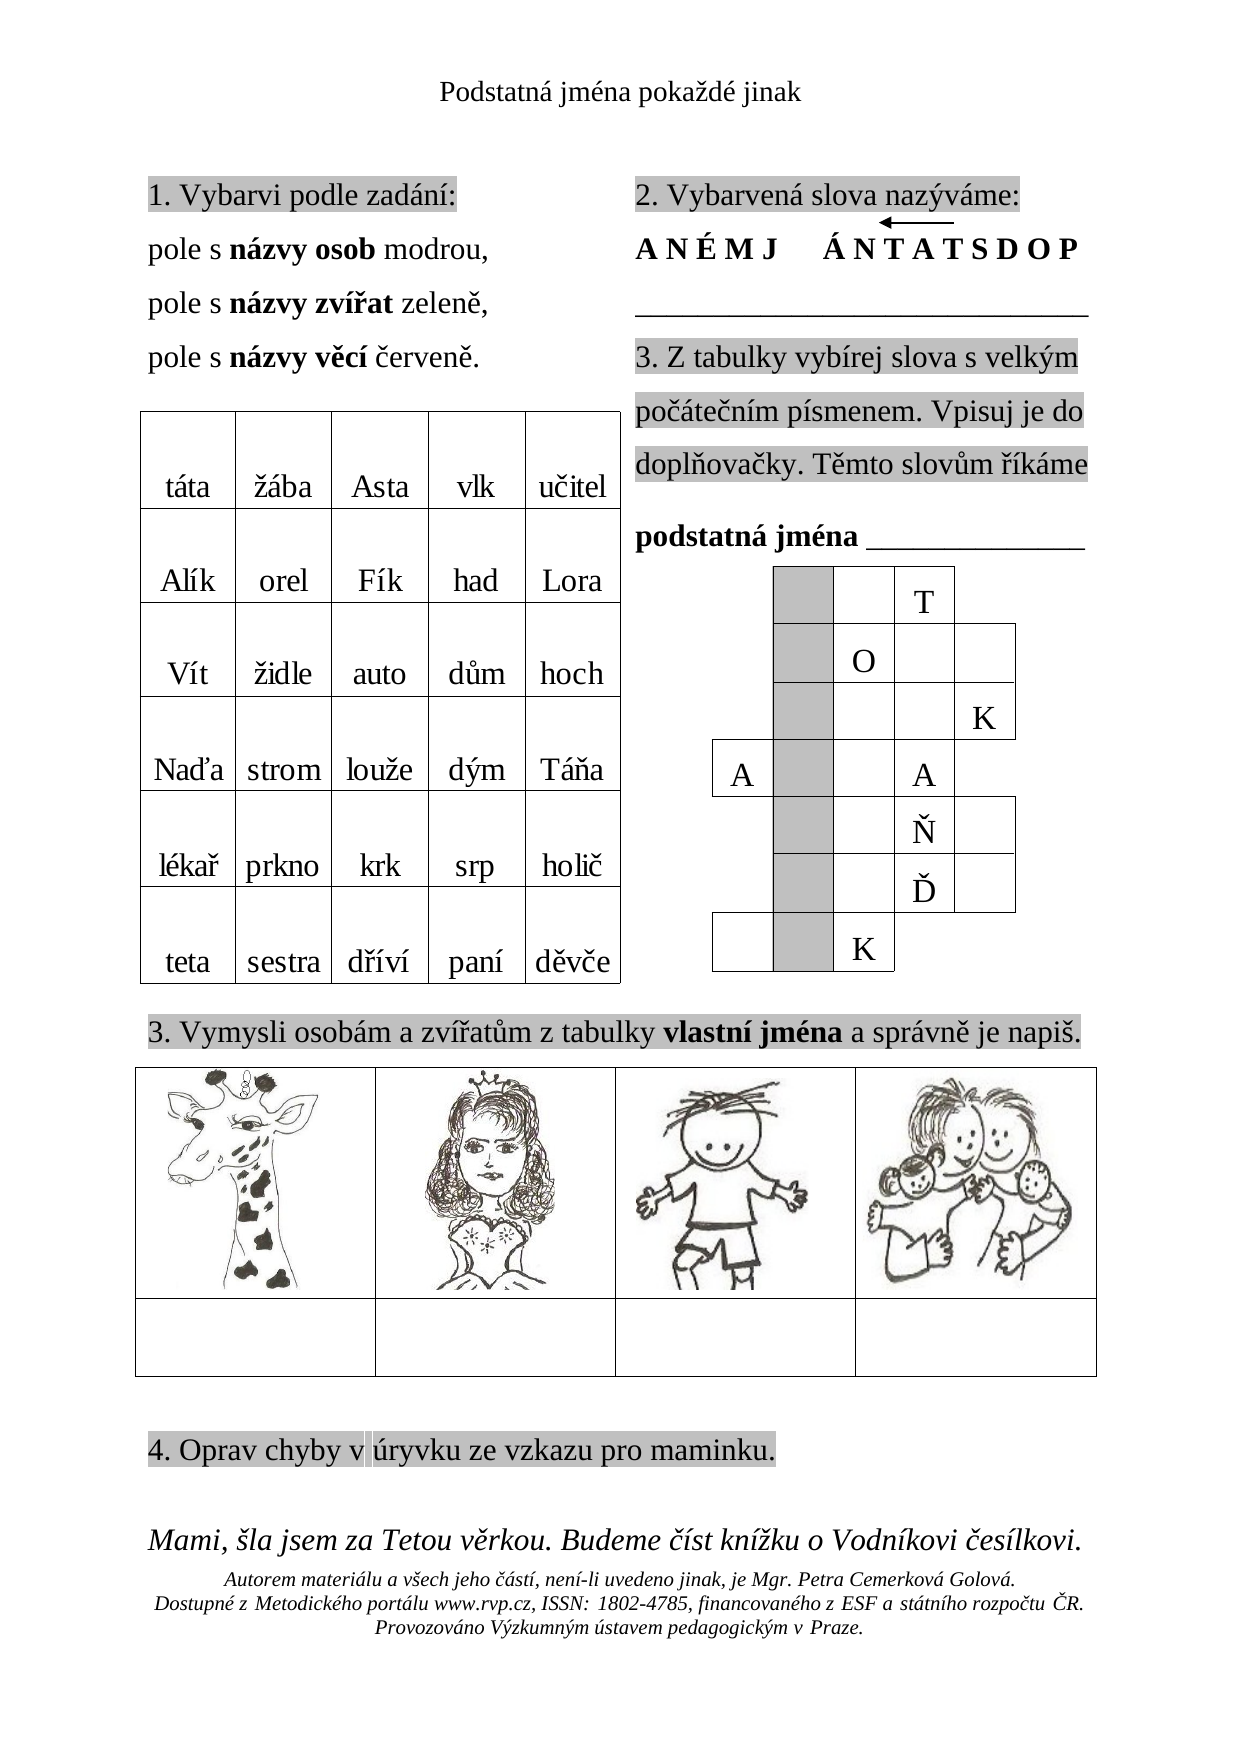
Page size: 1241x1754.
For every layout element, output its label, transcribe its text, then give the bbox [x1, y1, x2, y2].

picture [636, 1078, 809, 1290]
text 4. Oprav chyby v úryvku ze vzkazu pro maminku. [148, 1431, 1093, 1467]
table_cell [856, 1299, 1096, 1376]
text 3. Vymysli osobám a zvířatům z tabulky vlastní jména a správně je napiš. [148, 1013, 1093, 1049]
text [526, 446, 620, 482]
text podstatná jména ______________ [629, 517, 1093, 553]
text Mami, šla jsem za Tetou věrkou. Budeme číst knížku o Vodníkovi česílkovi. [148, 1521, 1093, 1557]
text pole s názvy osob modrou, A N É M J Á N T A T S D O P [148, 230, 1093, 266]
text [332, 446, 428, 482]
table_header [136, 1068, 375, 1298]
text [332, 517, 428, 553]
text [236, 517, 331, 553]
table_header [376, 1068, 615, 1298]
text [148, 446, 235, 482]
table_cell [616, 1299, 855, 1376]
picture [425, 1068, 555, 1290]
text [429, 446, 525, 482]
table_header [616, 1068, 855, 1298]
picture [167, 1068, 320, 1290]
text pole s názvy věcí červeně. 3. Z tabulky vybírej slova s velkým počátečním písmenem. Vpisuj je do [138, 338, 1093, 991]
text [526, 517, 620, 553]
text [148, 517, 235, 553]
table_cell [376, 1299, 615, 1376]
text pole s názvy zvířat zeleně, _____________________________ [148, 284, 1093, 320]
text [236, 446, 331, 482]
text [429, 517, 525, 553]
text 1. Vybarvi podle zadání: 2. Vybarvená slova nazýváme: [148, 176, 1093, 212]
table_cell [136, 1299, 375, 1376]
picture [862, 1069, 1084, 1290]
table_header [856, 1068, 1096, 1298]
text doplňovačky. Těmto slovům říkáme [629, 446, 1093, 482]
